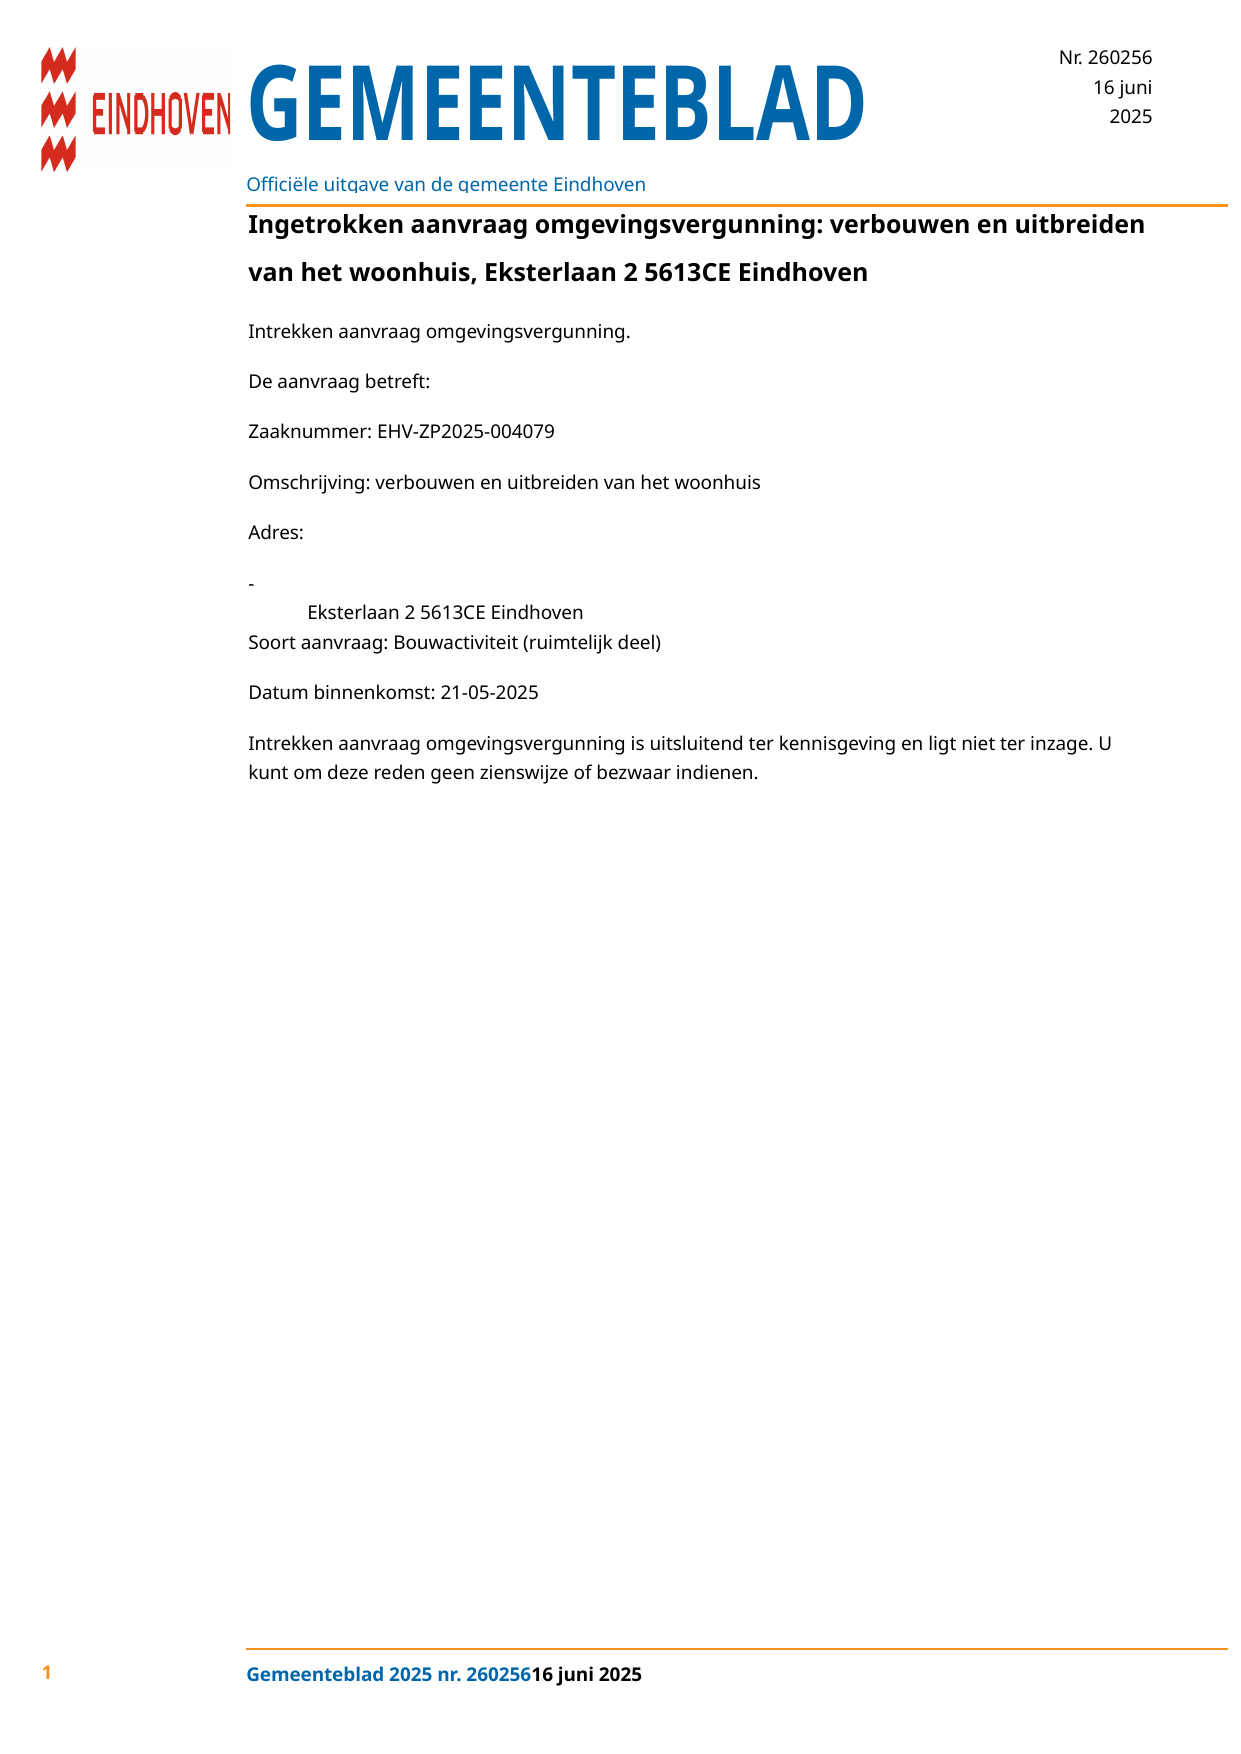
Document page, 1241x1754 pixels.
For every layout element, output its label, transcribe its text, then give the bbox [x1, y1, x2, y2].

list Eksterlaan 2 5613CE Eindhoven [248, 599, 1152, 625]
picture [41, 47, 231, 172]
text Intrekken aanvraag omgevingsvergunning is uitsluitend ter kennisgeving en ligt niet ter inzage. U kunt om deze reden geen zienswijze of bezwaar indienen. [248, 730, 1152, 785]
text Intrekken aanvraag omgevingsvergunning. [248, 318, 1152, 344]
text Omschrijving: verbouwen en uitbreiden van het woonhuis [248, 469, 1152, 495]
text Soort aanvraag: Bouwactiviteit (ruimtelijk deel) [248, 629, 1152, 655]
text De aanvraag betreft: [248, 368, 1152, 394]
text Zaaknummer: EHV-ZP2025-004079 [248, 419, 1152, 444]
text Adres: [248, 519, 1152, 545]
text Datum binnenkomst: 21-05-2025 [248, 679, 1152, 705]
text Ingetrokken aanvraag omgevingsvergunning: verbouwen en uitbreiden van het woonhuis, Eksterlaan 2 5613CE Eindhoven [248, 207, 1152, 288]
